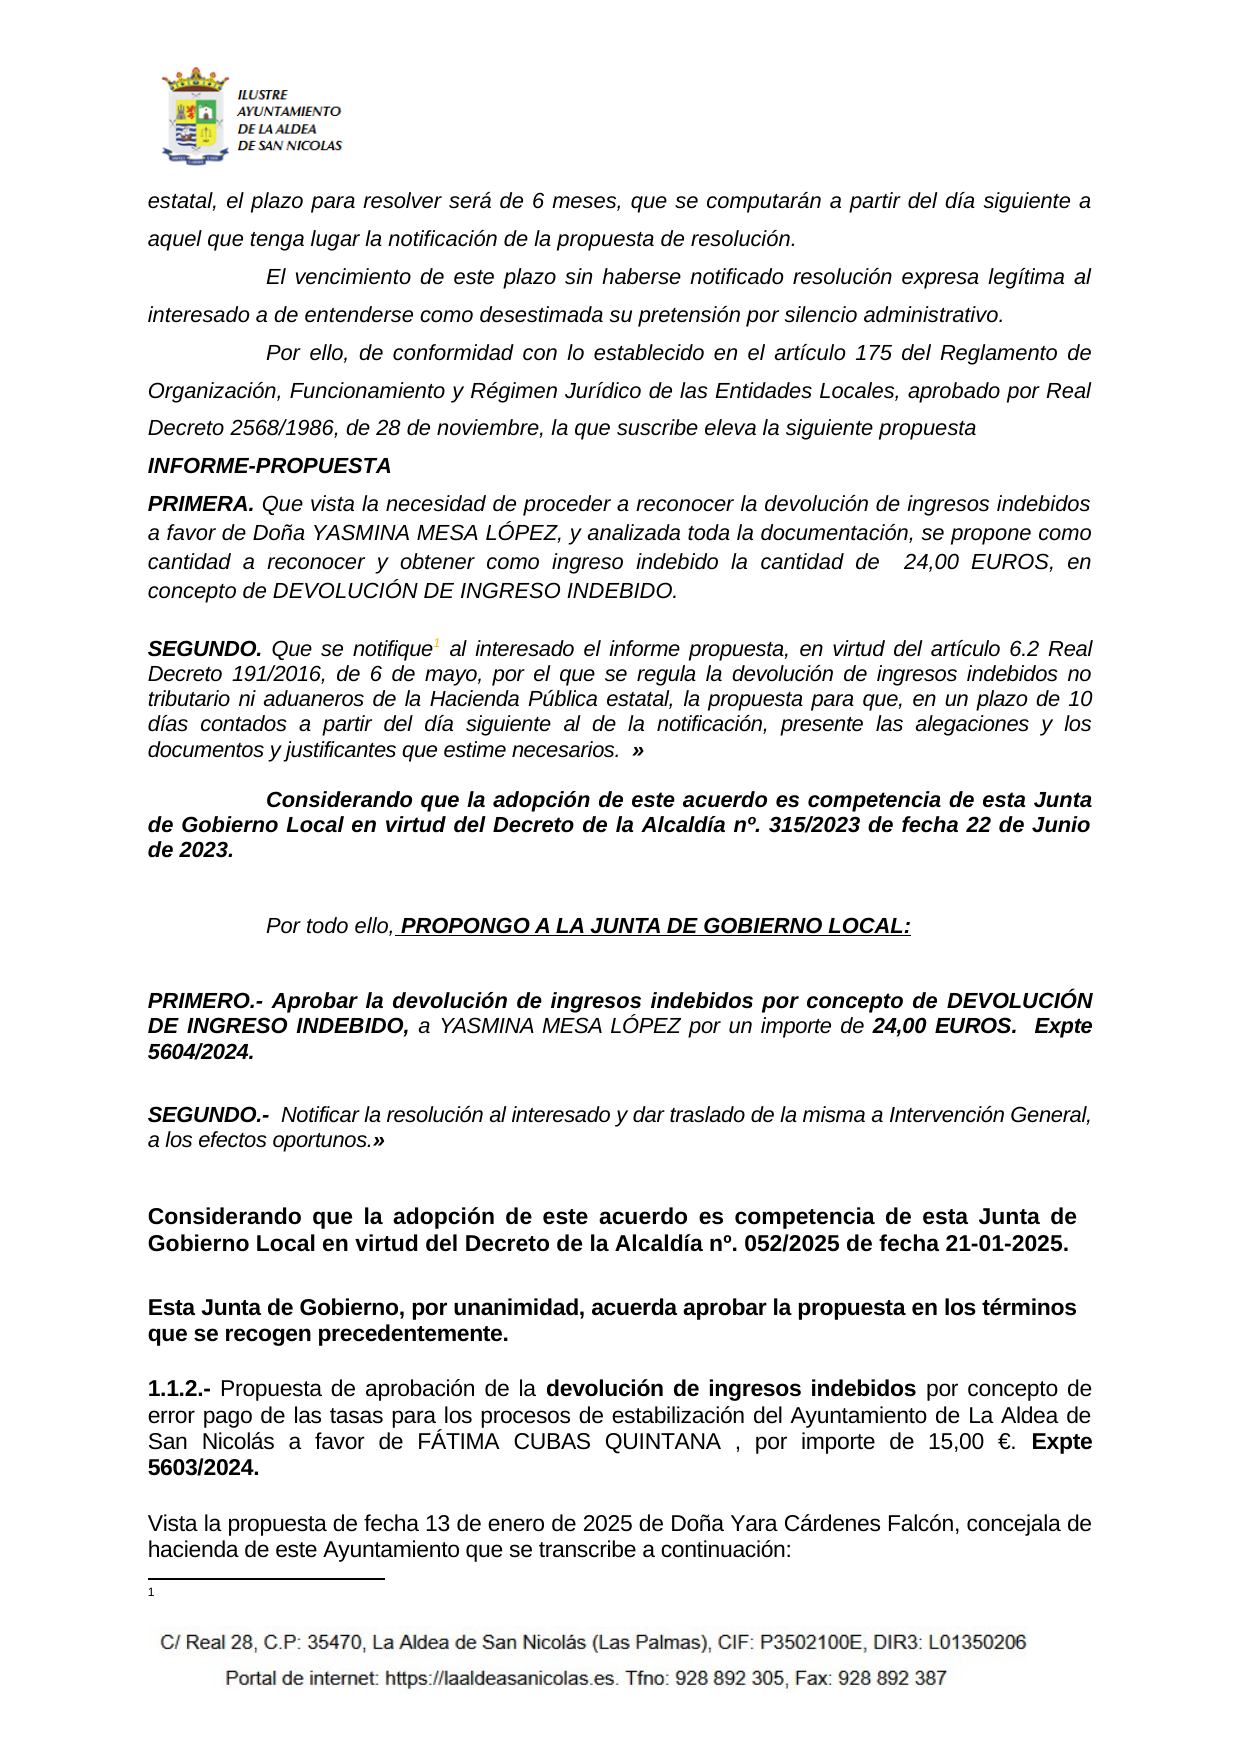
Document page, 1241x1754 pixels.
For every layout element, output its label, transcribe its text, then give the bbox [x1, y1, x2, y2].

picture [148, 59, 358, 173]
text Por ello, de conformidad con lo establecido en el artículo 175 del Reglamento de Organización, Funcionamiento y Régimen Jurídico de las Entidades Locales, aprobado por Real Decreto 2568/1986, de 28 de noviembre, la que suscribe eleva la siguiente propuesta [148, 340, 1093, 441]
text Esta Junta de Gobierno, por unanimidad, acuerda aprobar la propuesta en los términos que se recogen precedentemente. [148, 1293, 1078, 1346]
text El vencimiento de este plazo sin haberse notificado resolución expresa legítima al interesado a de entenderse como desestimada su pretensión por silencio administrativo. [148, 264, 1093, 327]
text SEGUNDO. Que se notifique al interesado el informe propuesta, en virtud del artículo 6.2 Real Decreto 191/2016, de 6 de mayo, por el que se regula la devolución de ingresos indebidos no tributario ni aduaneros de la Hacienda Pública estatal, la propuesta para que, en un plazo de 10 días contados a partir del día siguiente al de la notificación, presente las alegaciones y los documentos y justificantes que estime necesarios. » [148, 636, 1093, 762]
text Considerando que la adopción de este acuerdo es competencia de esta Junta de Gobierno Local en virtud del Decreto de la Alcaldía nº. 052/2025 de fecha 21-01-2025. [148, 1203, 1078, 1256]
text Vista la propuesta de fecha 13 de enero de 2025 de Doña Yara Cárdenes Falcón, concejala de hacienda de este Ayuntamiento que se transcribe a continuación: [148, 1509, 1093, 1562]
text SEGUNDO.- Notificar la resolución al interesado y dar traslado de la misma a Intervención General, a los efectos oportunos.» [148, 1102, 1093, 1152]
text 1.1.2.- Propuesta de aprobación de la devolución de ingresos indebidos por concepto de error pago de las tasas para los procesos de estabilización del Ayuntamiento de La Aldea de San Nicolás a favor de FÁTIMA CUBAS QUINTANA , por importe de 15,00 €. Expte 5603/2024. [148, 1375, 1093, 1481]
text estatal, el plazo para resolver será de 6 meses, que se computarán a partir del día siguiente a aquel que tenga lugar la notificación de la propuesta de resolución. [148, 188, 1093, 251]
text INFORME-PROPUESTA [148, 453, 1093, 478]
text Por todo ello, PROPONGO A LA JUNTA DE GOBIERNO LOCAL: [148, 913, 1078, 938]
text PRIMERO.- Aprobar la devolución de ingresos indebidos por concepto de DEVOLUCIÓN DE INGRESO INDEBIDO, a YASMINA MESA LÓPEZ por un importe de 24,00 EUROS. Expte 5604/2024. [148, 988, 1093, 1064]
text Considerando que la adopción de este acuerdo es competencia de esta Junta de Gobierno Local en virtud del Decreto de la Alcaldía nº. 315/2023 de fecha 22 de Junio de 2023. [148, 787, 1093, 863]
text PRIMERA. Que vista la necesidad de proceder a reconocer la devolución de ingresos indebidos a favor de Doña YASMINA MESA LÓPEZ, y analizada toda la documentación, se propone como cantidad a reconocer y obtener como ingreso indebido la cantidad de 24,00 EUROS, en concepto de DEVOLUCIÓN DE INGRESO INDEBIDO. [148, 491, 1093, 603]
picture [148, 1626, 1034, 1694]
